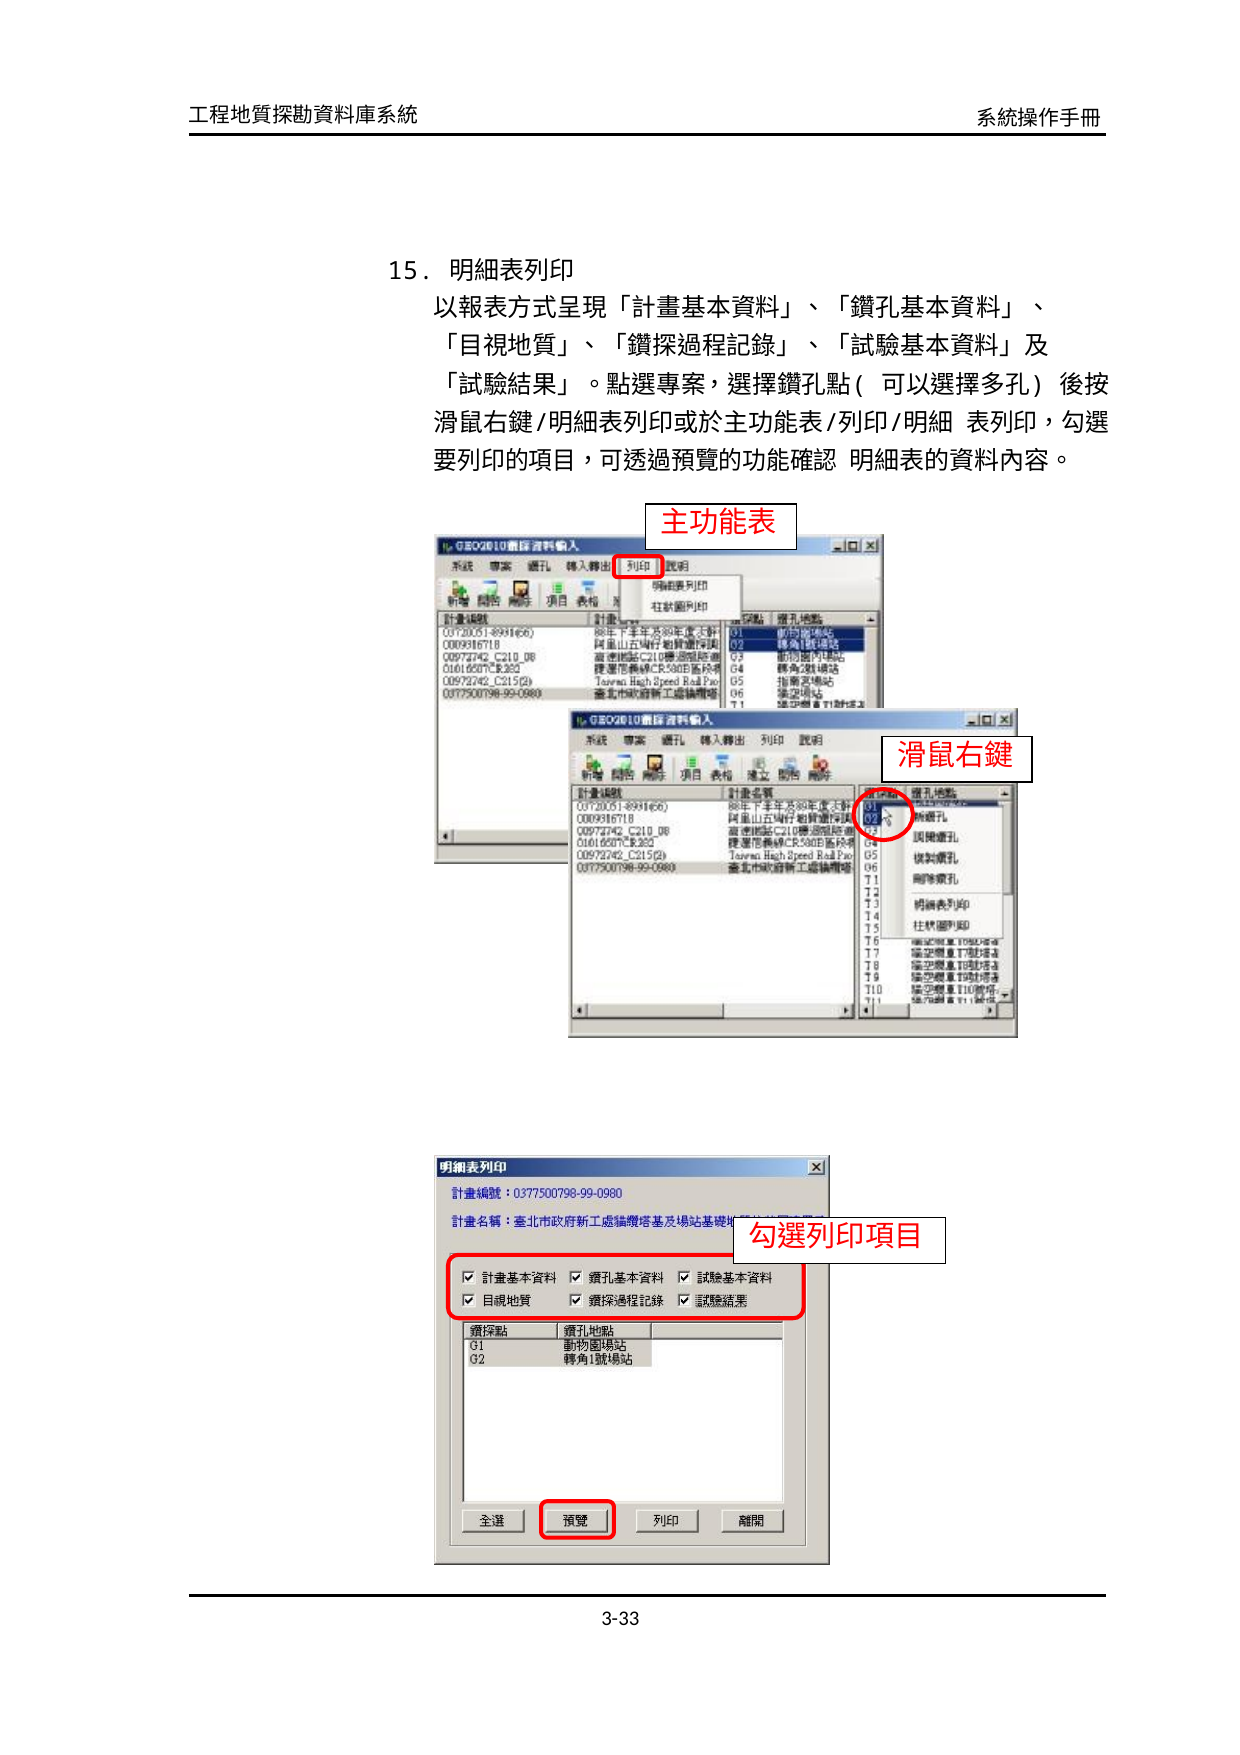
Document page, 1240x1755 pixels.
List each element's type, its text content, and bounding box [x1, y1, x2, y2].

picture [434, 534, 1018, 1038]
text 15. 明細表列印 [387, 248, 1119, 287]
picture [434, 1155, 830, 1565]
text 「目視地質」、「鑽探過程記錄」、「試驗基本資料」及 [433, 324, 1119, 362]
text 「試驗結果」。點選專案，選擇鑽孔點( 可以選擇多孔) 後按滑鼠右鍵/明細表列印或於主功能表/列印/明細 表列印，勾選要列印的項目，可透過預覽的功能確認 明細表的資料內容。 [433, 363, 1119, 477]
picture [451, 1257, 801, 1316]
text 以報表方式呈現「計畫基本資料」、「鑽孔基本資料」、 [433, 287, 1119, 324]
